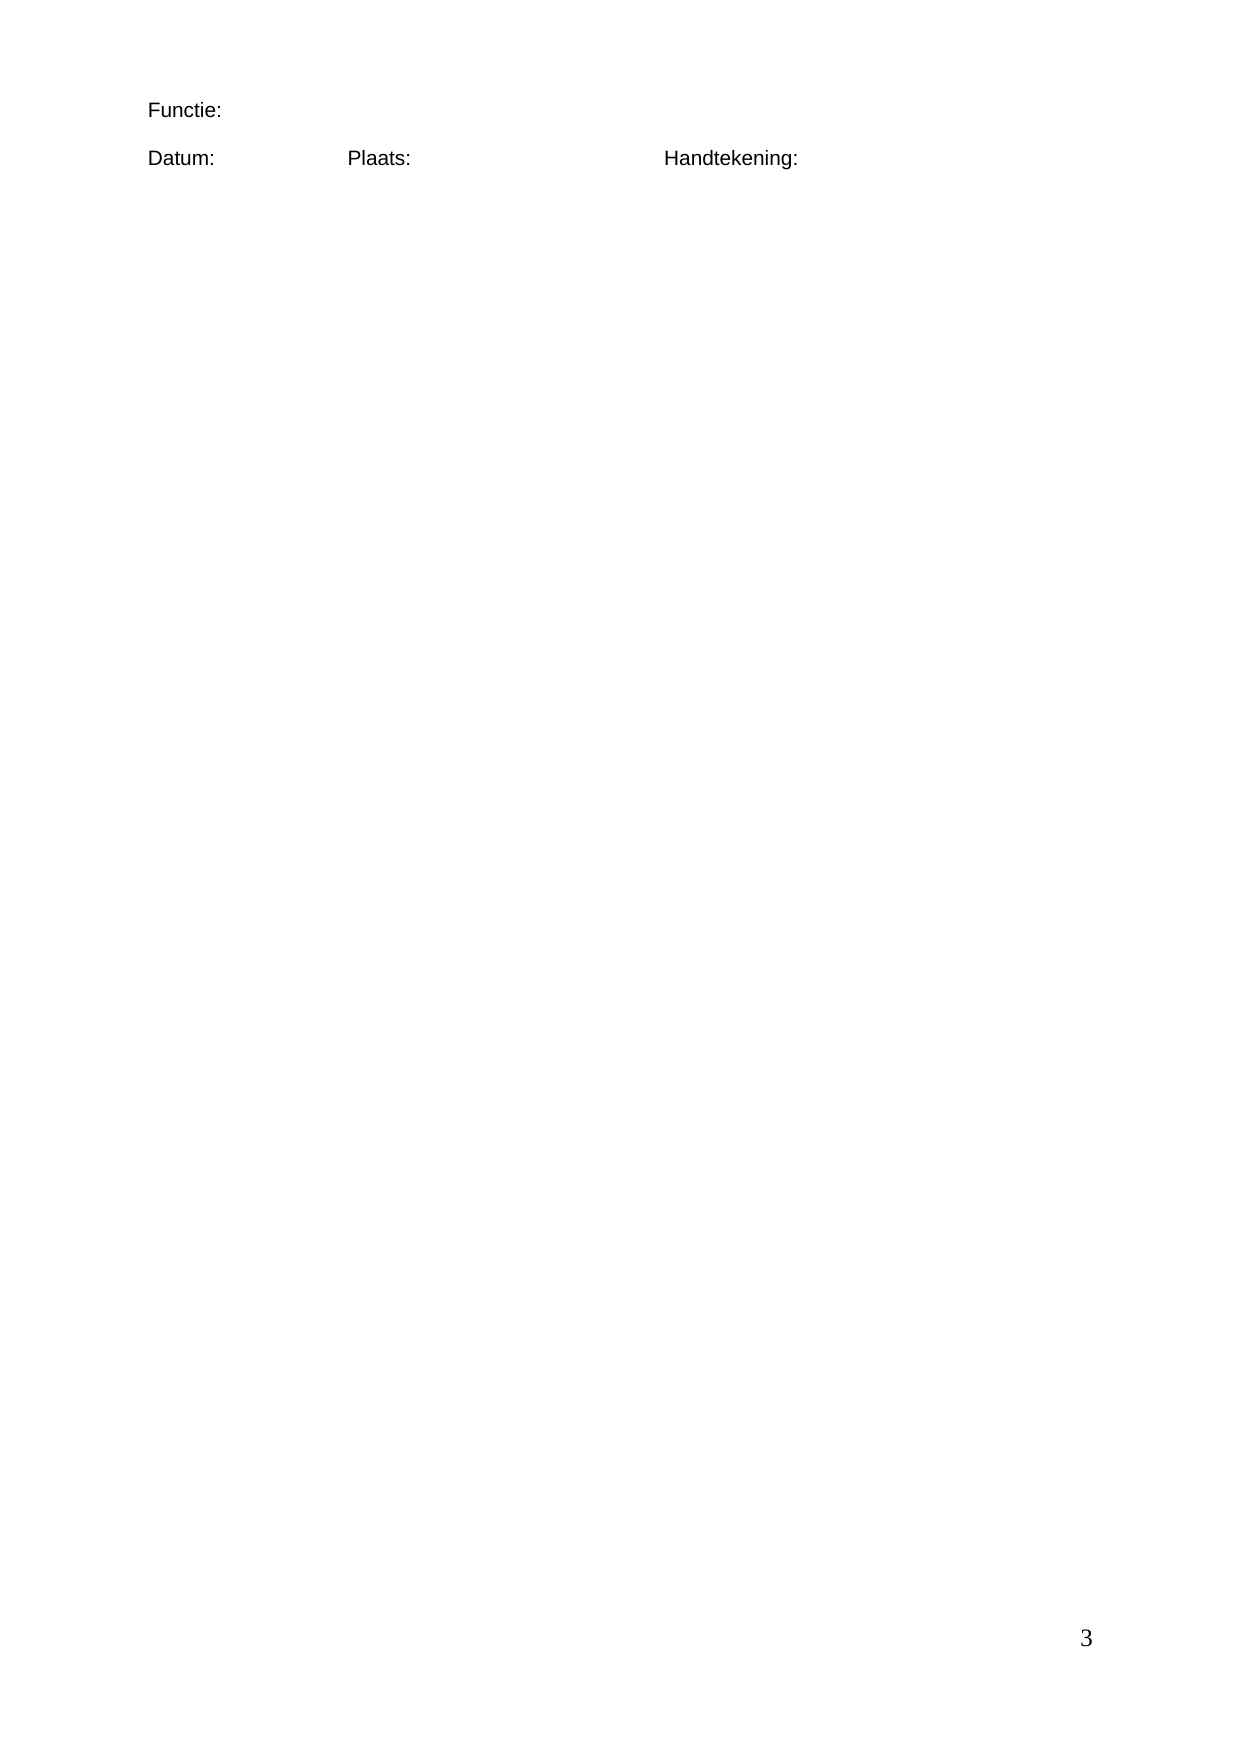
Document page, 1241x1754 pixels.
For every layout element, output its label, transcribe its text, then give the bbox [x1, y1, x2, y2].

text Functie: [148, 98, 1093, 122]
text Datum: Plaats: Handtekening: [148, 146, 1093, 169]
